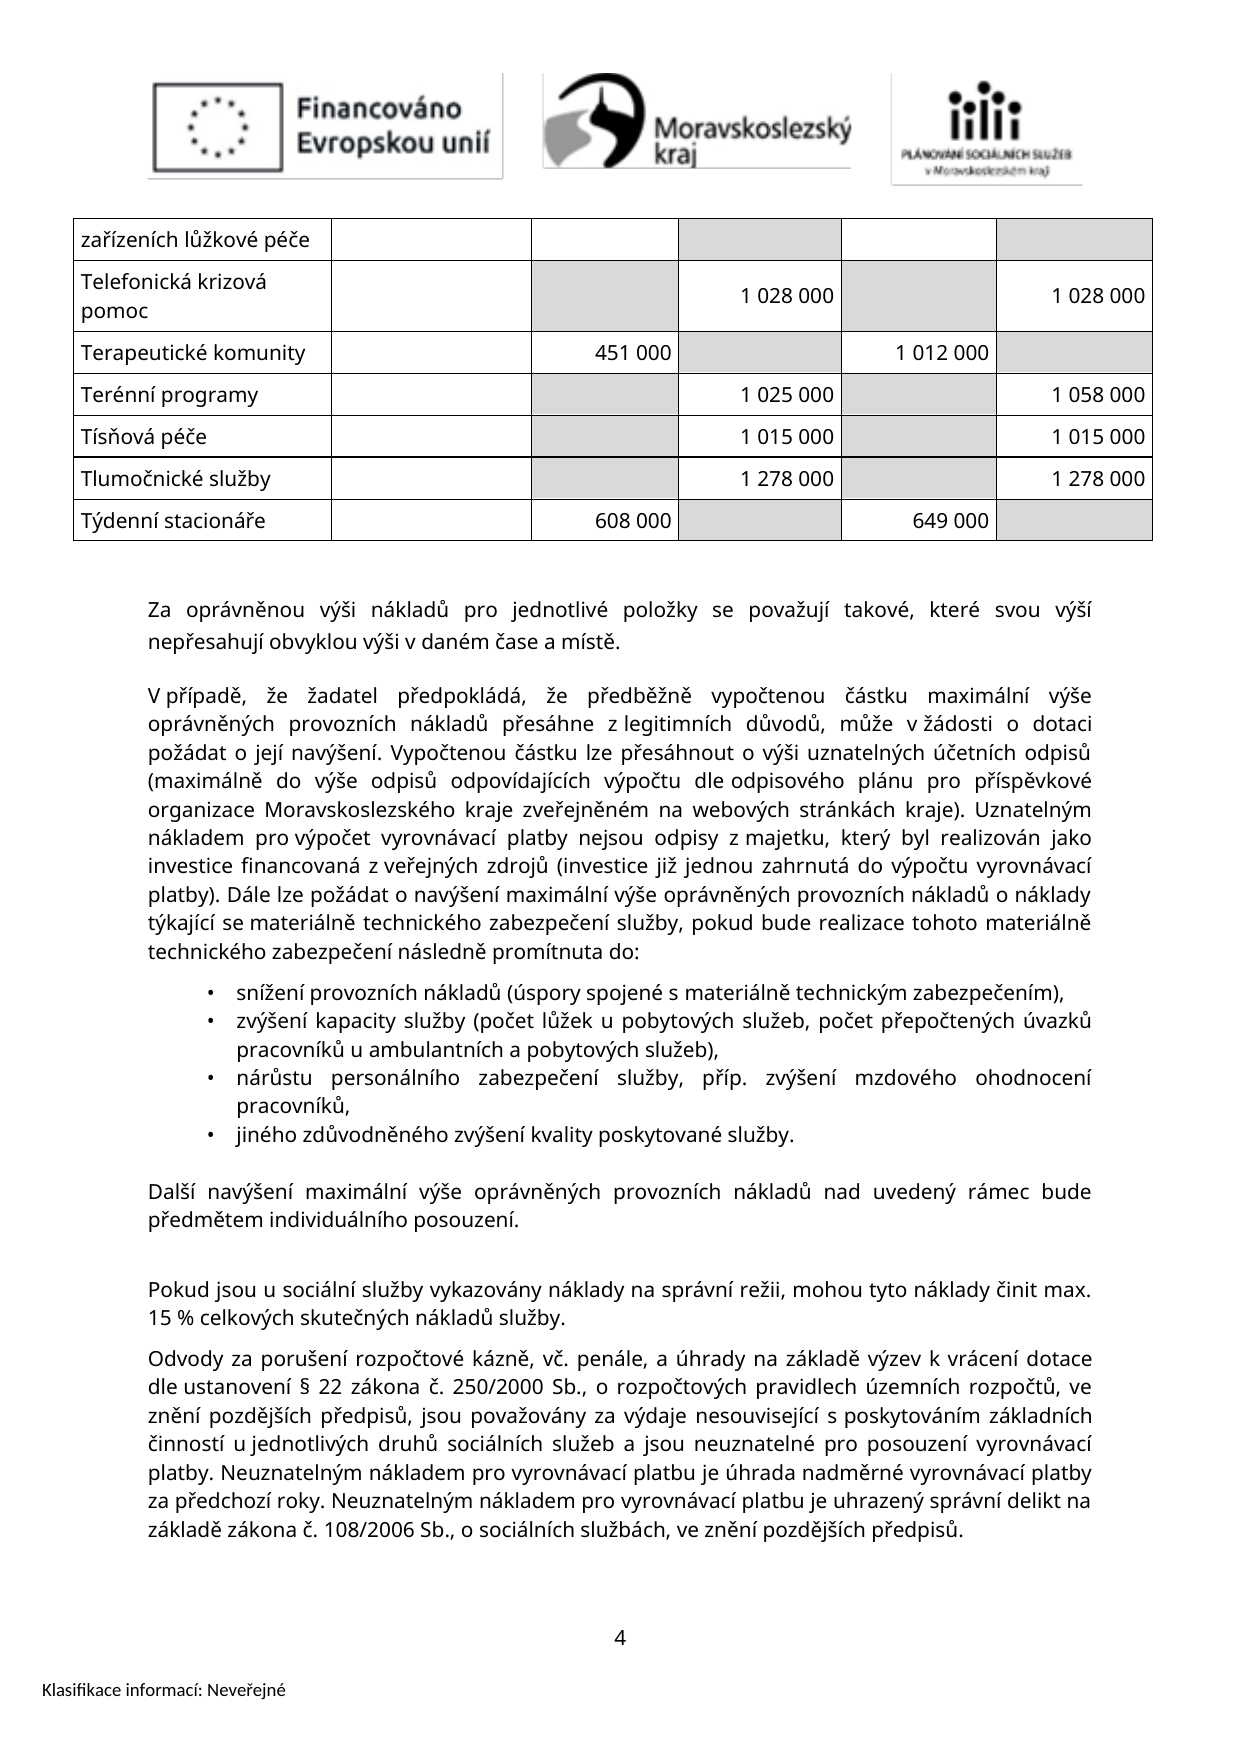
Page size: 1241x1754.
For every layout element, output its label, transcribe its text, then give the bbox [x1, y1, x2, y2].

table_cell [842, 374, 996, 414]
table_cell [332, 261, 531, 331]
table_cell 1 012 000 [842, 332, 996, 372]
table_cell 1 058 000 [997, 374, 1152, 414]
table_cell [332, 458, 531, 498]
table_cell [997, 332, 1152, 372]
table_cell [532, 416, 678, 456]
table_cell [332, 219, 531, 260]
table_cell zařízeních lůžkové péče [74, 219, 331, 260]
table_cell [532, 374, 678, 414]
table_cell [997, 219, 1152, 260]
table_cell Tísňová péče [74, 416, 331, 456]
text Za oprávněnou výši nákladů pro jednotlivé položky se považují takové, které svou výší nepřesahují obvyklou výši v daném čase a místě. [148, 595, 1093, 656]
table_cell 608 000 [532, 500, 678, 540]
table_cell 1 015 000 [679, 416, 841, 456]
table_cell Telefonická krizová pomoc [74, 261, 331, 331]
table_cell [842, 219, 996, 260]
table_cell [532, 219, 678, 260]
text Další navýšení maximální výše oprávněných provozních nákladů nad uvedený rámec bude předmětem individuálního posouzení. [148, 1177, 1093, 1234]
table_cell [997, 500, 1152, 540]
table_cell 649 000 [842, 500, 996, 540]
table_cell [332, 374, 531, 414]
table_cell 1 028 000 [997, 261, 1152, 331]
text • snížení provozních nákladů (úspory spojené s materiálně technickým zabezpečením), [207, 978, 1093, 1006]
table_cell [679, 500, 841, 540]
table_cell Týdenní stacionáře [74, 500, 331, 540]
table_cell 1 028 000 [679, 261, 841, 331]
table_cell 1 015 000 [997, 416, 1152, 456]
table_cell [332, 332, 531, 372]
table_cell [679, 332, 841, 372]
table_cell [532, 458, 678, 498]
text Pokud jsou u sociální služby vykazovány náklady na správní režii, mohou tyto náklady činit max. 15 % celkových skutečných nákladů služby. [148, 1275, 1093, 1332]
table_cell 451 000 [532, 332, 678, 372]
text • jiného zdůvodněného zvýšení kvality poskytované služby. [207, 1120, 1093, 1148]
text • nárůstu personálního zabezpečení služby, příp. zvýšení mzdového ohodnocení pracovníků, [207, 1063, 1093, 1120]
table_cell Terénní programy [74, 374, 331, 414]
picture [147, 73, 1087, 190]
table_cell [332, 500, 531, 540]
table_cell 1 278 000 [679, 458, 841, 498]
table_cell [332, 416, 531, 456]
table_cell [842, 458, 996, 498]
table_cell [842, 416, 996, 456]
text • zvýšení kapacity služby (počet lůžek u pobytových služeb, počet přepočtených úvazků pracovníků u ambulantních a pobytových služeb), [207, 1006, 1093, 1063]
table_cell Tlumočnické služby [74, 458, 331, 498]
table_cell [679, 219, 841, 260]
table_cell [842, 261, 996, 331]
text V případě, že žadatel předpokládá, že předběžně vypočtenou částku maximální výše oprávněných provozních nákladů přesáhne z legitimních důvodů, může v žádosti o dotaci požádat o její navýšení. Vypočtenou částku lze přesáhnout o výši uznatelných účetních odpisů (maximálně do výše odpisů odpovídajících výpočtu dle odpisového plánu pro příspěvkové organizace Moravskoslezského kraje zveřejněném na webových stránkách kraje). Uznatelným nákladem pro výpočet vyrovnávací platby nejsou odpisy z majetku, který byl realizován jako investice financovaná z veřejných zdrojů (investice již jednou zahrnutá do výpočtu vyrovnávací platby). Dále lze požádat o navýšení maximální výše oprávněných provozních nákladů o náklady týkající se materiálně technického zabezpečení služby, pokud bude realizace tohoto materiálně technického zabezpečení následně promítnuta do: [148, 681, 1093, 965]
table_cell 1 278 000 [997, 458, 1152, 498]
table_cell [532, 261, 678, 331]
table_cell Terapeutické komunity [74, 332, 331, 372]
text Odvody za porušení rozpočtové kázně, vč. penále, a úhrady na základě výzev k vrácení dotace dle ustanovení § 22 zákona č. 250/2000 Sb., o rozpočtových pravidlech územních rozpočtů, ve znění pozdějších předpisů, jsou považovány za výdaje nesouvisející s poskytováním základních činností u jednotlivých druhů sociálních služeb a jsou neuznatelné pro posouzení vyrovnávací platby. Neuznatelným nákladem pro vyrovnávací platbu je úhrada nadměrné vyrovnávací platby za předchozí roky. Neuznatelným nákladem pro vyrovnávací platbu je uhrazený správní delikt na základě zákona č. 108/2006 Sb., o sociálních službách, ve znění pozdějších předpisů. [148, 1344, 1093, 1543]
table_cell 1 025 000 [679, 374, 841, 414]
